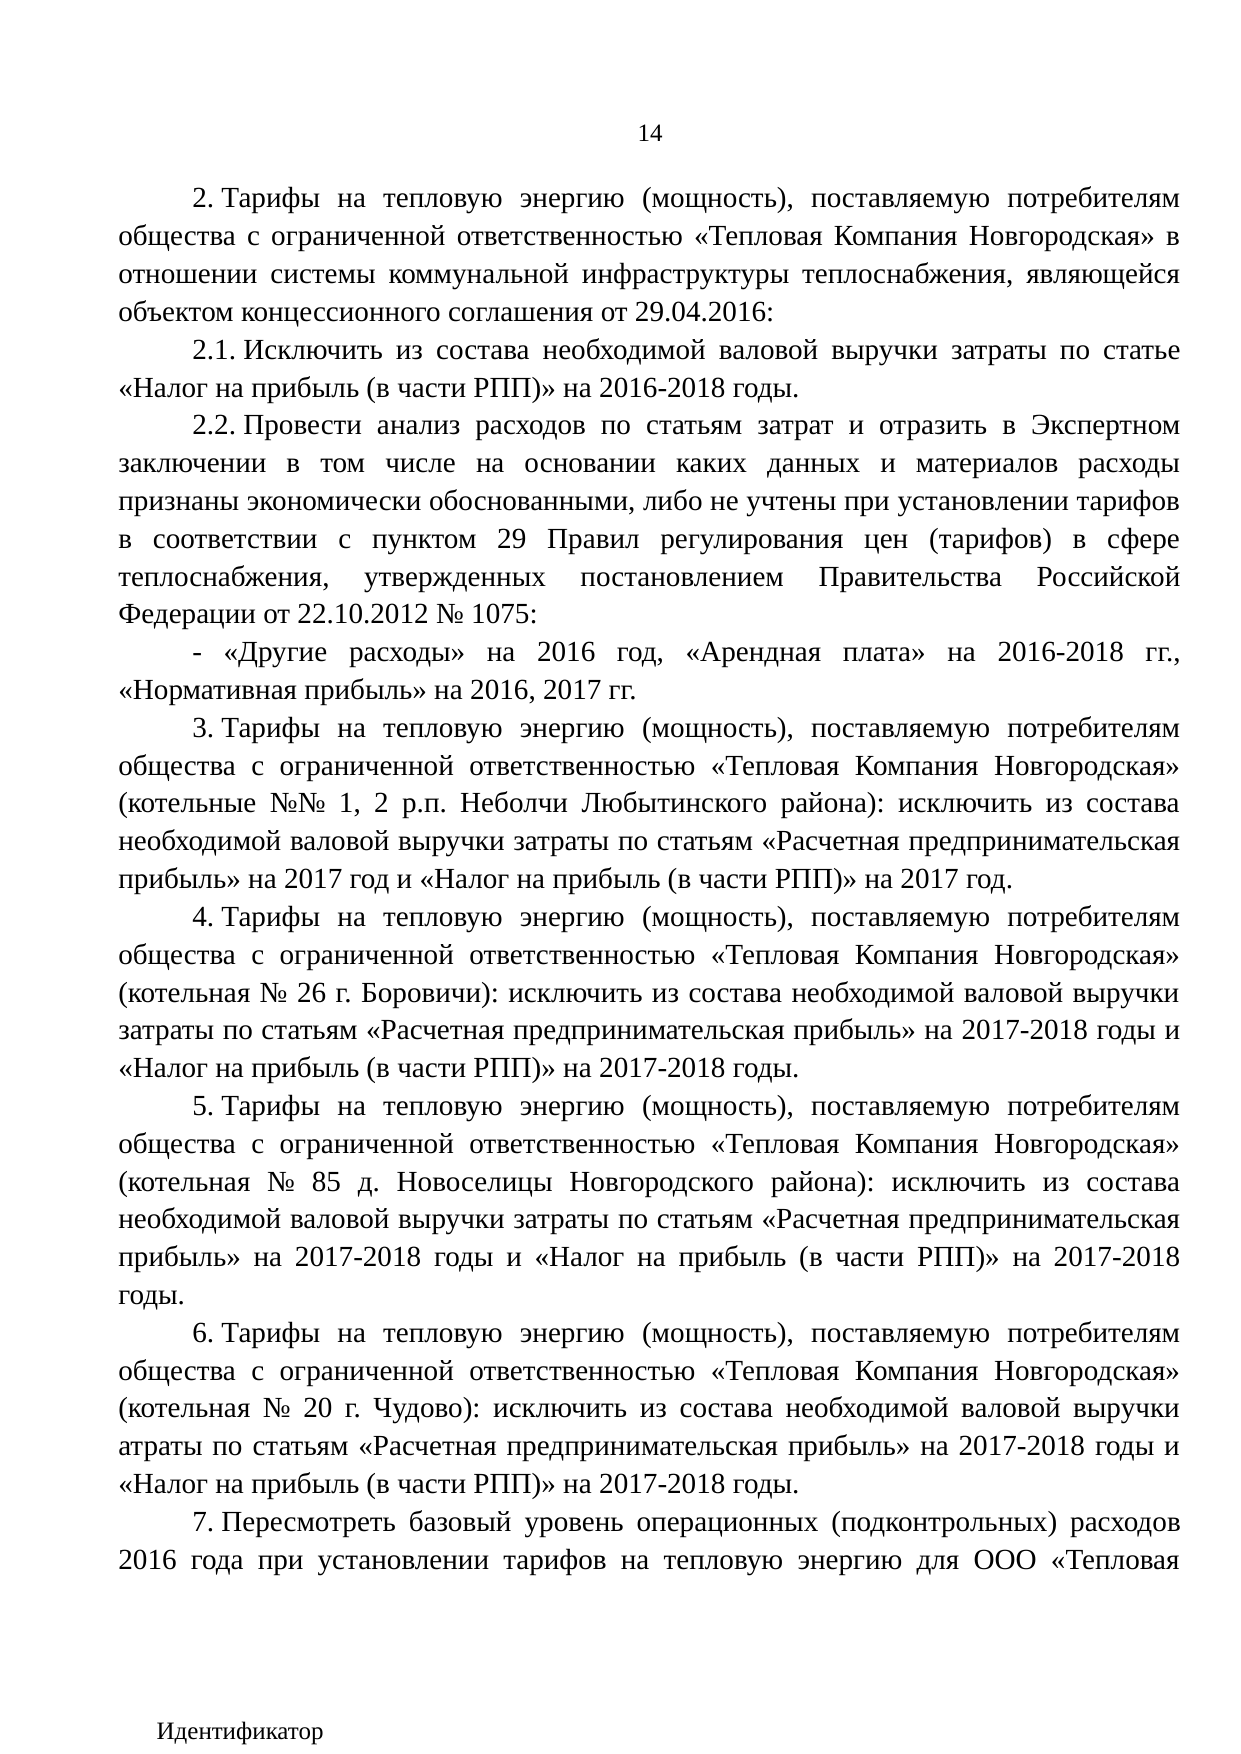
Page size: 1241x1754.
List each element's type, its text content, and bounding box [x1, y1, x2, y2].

text 3. Тарифы на тепловую энергию (мощность), поставляемую потребителям общества с ограниченной ответственностью «Тепловая Компания Новгородская» (котельные №№ 1, 2 р.п. Неболчи Любытинского района): исключить из состава необходимой валовой выручки затраты по статьям «Расчетная предпринимательская прибыль» на 2017 год и «Налог на прибыль (в части РПП)» на 2017 год. [118, 706, 1181, 895]
text 5. Тарифы на тепловую энергию (мощность), поставляемую потребителям общества с ограниченной ответственностью «Тепловая Компания Новгородская» (котельная № 85 д. Новоселицы Новгородского района): исключить из состава необходимой валовой выручки затраты по статьям «Расчетная предпринимательская прибыль» на 2017-2018 годы и «Налог на прибыль (в части РПП)» на 2017-2018 годы. [118, 1084, 1181, 1311]
text 6. Тарифы на тепловую энергию (мощность), поставляемую потребителям общества с ограниченной ответственностью «Тепловая Компания Новгородская» (котельная № 20 г. Чудово): исключить из состава необходимой валовой выручки атраты по статьям «Расчетная предпринимательская прибыль» на 2017-2018 годы и «Налог на прибыль (в части РПП)» на 2017-2018 годы. [118, 1311, 1181, 1500]
text 4. Тарифы на тепловую энергию (мощность), поставляемую потребителям общества с ограниченной ответственностью «Тепловая Компания Новгородская» (котельная № 26 г. Боровичи): исключить из состава необходимой валовой выручки затраты по статьям «Расчетная предпринимательская прибыль» на 2017-2018 годы и «Налог на прибыль (в части РПП)» на 2017-2018 годы. [118, 895, 1181, 1084]
text 2.2. Провести анализ расходов по статьям затрат и отразить в Экспертном заключении в том числе на основании каких данных и материалов расходы признаны экономически обоснованными, либо не учтены при установлении тарифов в соответствии с пунктом 29 Правил регулирования цен (тарифов) в сфере теплоснабжения, утвержденных постановлением Правительства Российской Федерации от 22.10.2012 № 1075: [118, 403, 1181, 630]
text 7. Пересмотреть базовый уровень операционных (подконтрольных) расходов 2016 года при установлении тарифов на тепловую энергию для ООО «Тепловая [118, 1500, 1181, 1575]
text - «Другие расходы» на 2016 год, «Арендная плата» на 2016-2018 гг., «Нормативная прибыль» на 2016, 2017 гг. [118, 630, 1181, 706]
text 2. Тарифы на тепловую энергию (мощность), поставляемую потребителям общества с ограниченной ответственностью «Тепловая Компания Новгородская» в отношении системы коммунальной инфраструктуры теплоснабжения, являющейся объектом концессионного соглашения от 29.04.2016: [118, 176, 1181, 328]
text 2.1. Исключить из состава необходимой валовой выручки затраты по статье «Налог на прибыль (в части РПП)» на 2016-2018 годы. [118, 328, 1181, 403]
